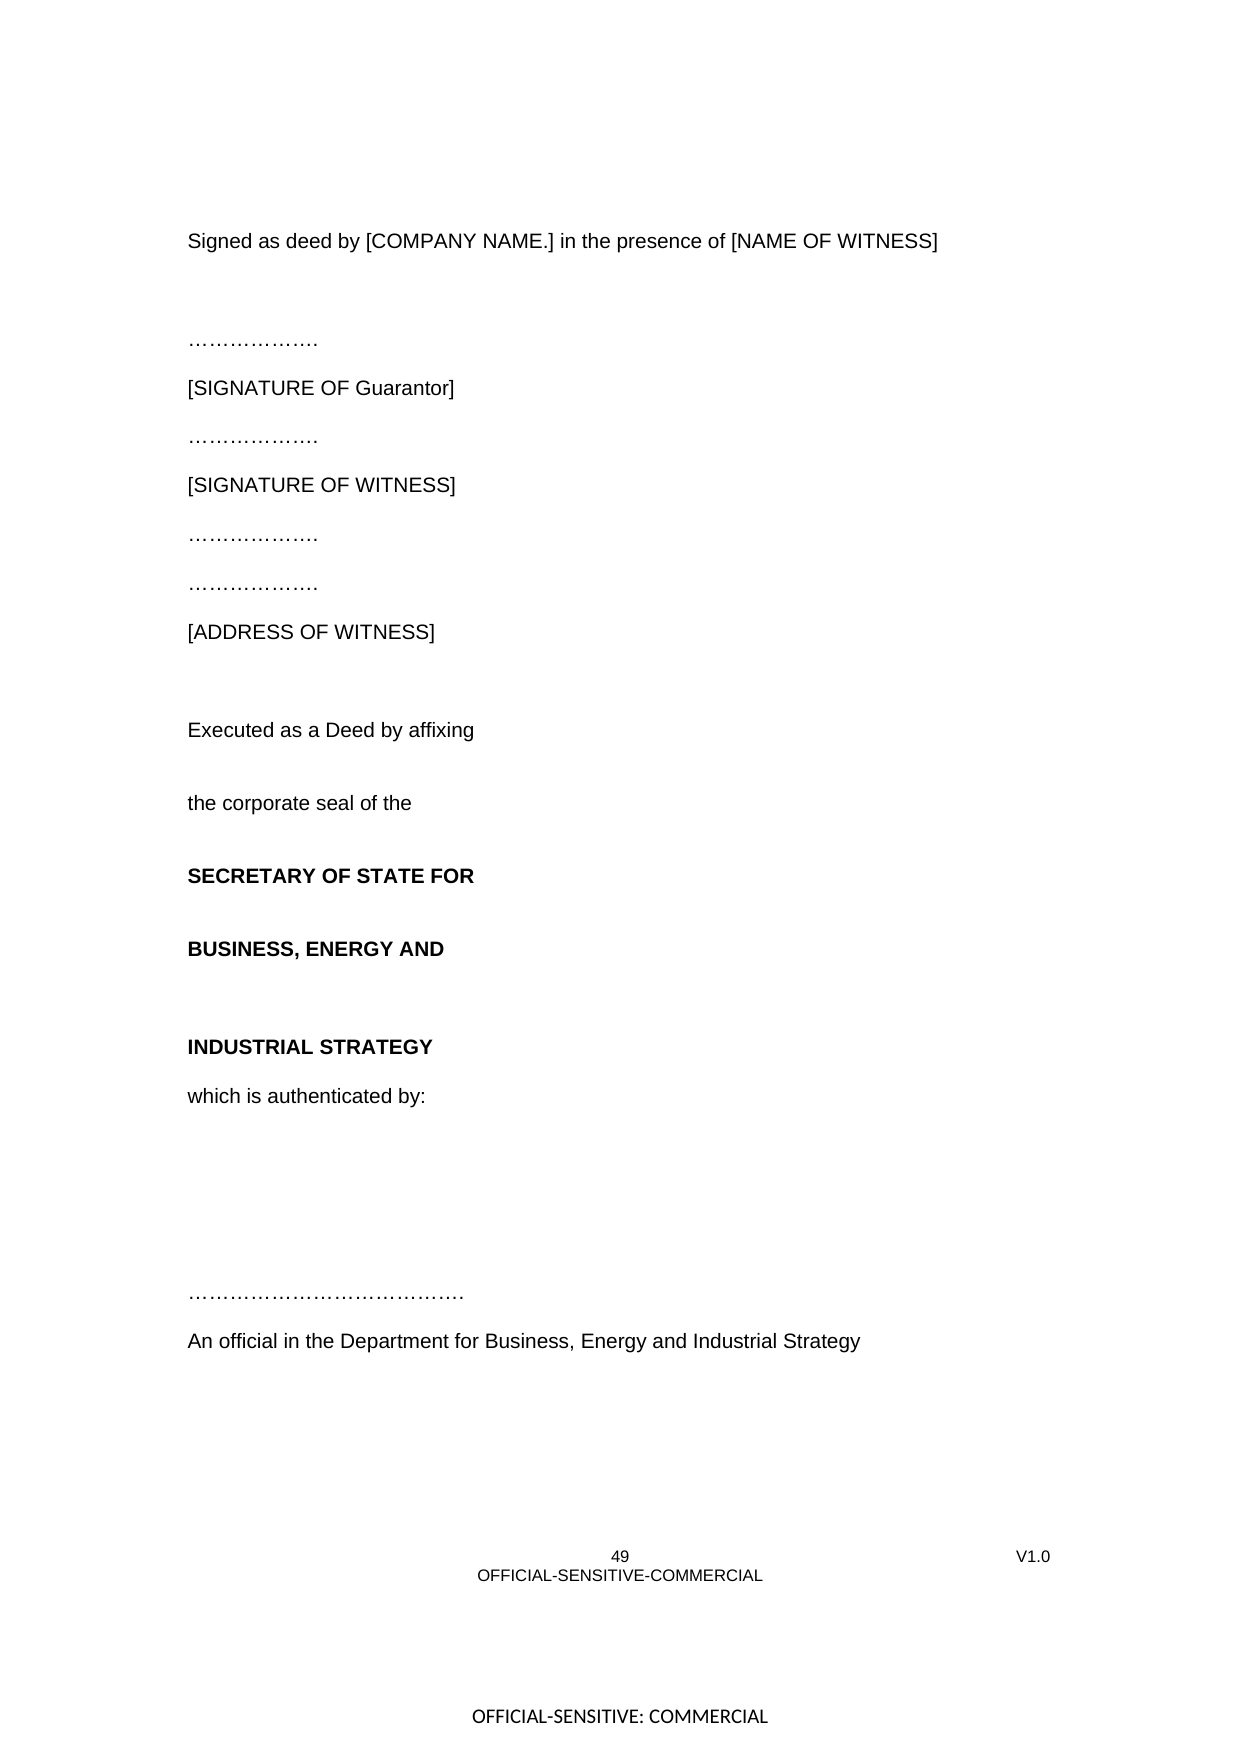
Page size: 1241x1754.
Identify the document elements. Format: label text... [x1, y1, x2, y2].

text An official in the Department for Business, Energy and Industrial Strategy [187, 1328, 1090, 1352]
text BUSINESS, ENERGY AND [187, 913, 1090, 961]
text ………………. [187, 326, 1090, 350]
text INDUSTRIAL STRATEGY [187, 1035, 1090, 1059]
text [ADDRESS OF WITNESS] [187, 620, 1090, 644]
text Executed as a Deed by affixing [187, 718, 1090, 742]
text …………………………………. [187, 1279, 1090, 1303]
text the corporate seal of the [187, 767, 1090, 815]
text ………………. [187, 424, 1090, 448]
text [SIGNATURE OF WITNESS] [187, 473, 1090, 497]
text which is authenticated by: [187, 1084, 1090, 1108]
text Signed as deed by [COMPANY NAME.] in the presence of [NAME OF WITNESS] [187, 228, 1090, 252]
text [SIGNATURE OF Guarantor] [187, 375, 1090, 399]
text ………………. [187, 571, 1090, 595]
text SECRETARY OF STATE FOR [187, 840, 1090, 888]
text ………………. [187, 522, 1090, 546]
